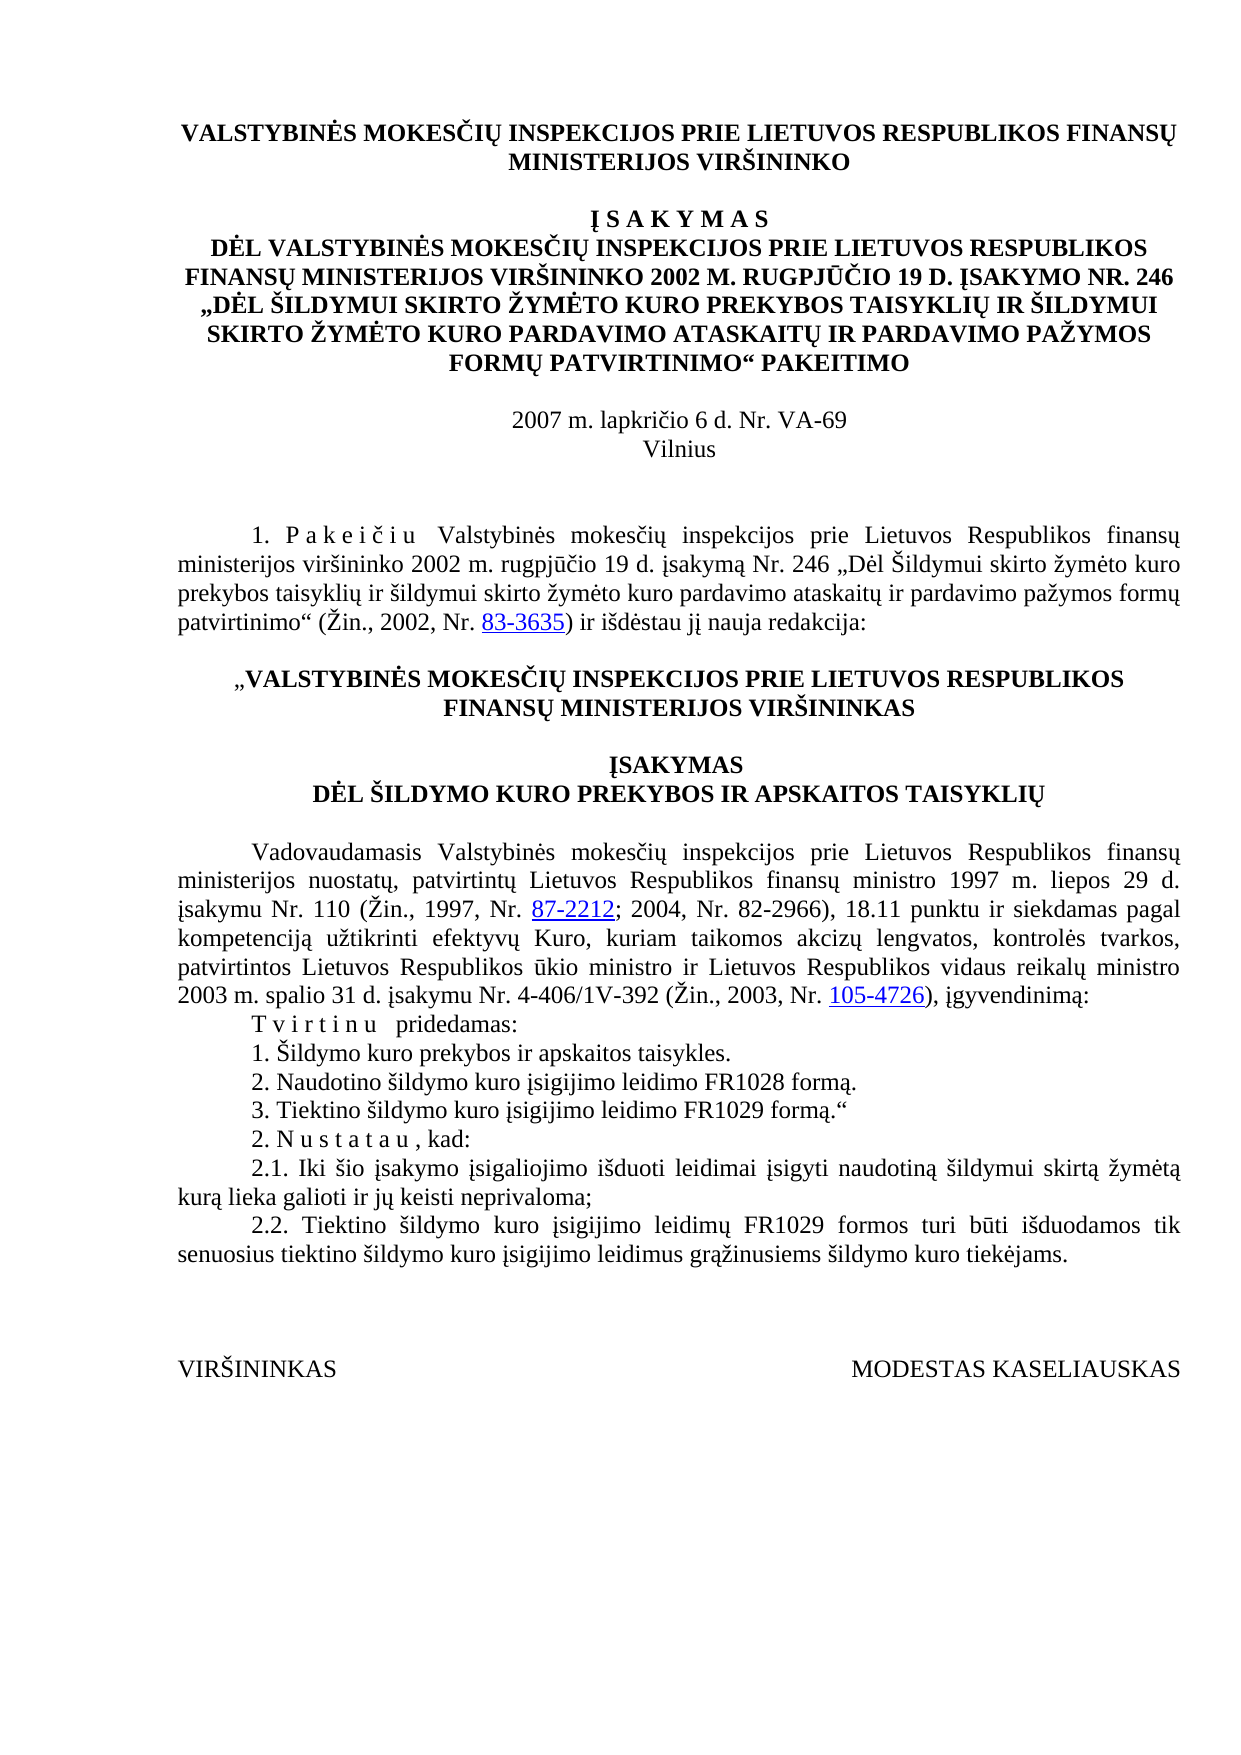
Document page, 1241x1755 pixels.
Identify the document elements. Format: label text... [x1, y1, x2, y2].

text 1. Šildymo kuro prekybos ir apskaitos taisykles. [177, 1038, 1181, 1067]
text 2. Naudotino šildymo kuro įsigijimo leidimo FR1028 formą. [177, 1067, 1181, 1096]
text Vadovaudamasis Valstybinės mokesčių inspekcijos prie Lietuvos Respublikos finansų ministerijos nuostatų, patvirtintų Lietuvos Respublikos finansų ministro 1997 m. liepos 29 d. įsakymu Nr. 110 (Žin., 1997, Nr. 87-2212; 2004, Nr. 82-2966), 18.11 punktu ir siekdamas pagal kompetenciją užtikrinti efektyvų Kuro, kuriam taikomos akcizų lengvatos, kontrolės tvarkos, patvirtintos Lietuvos Respublikos ūkio ministro ir Lietuvos Respublikos vidaus reikalų ministro 2003 m. spalio 31 d. įsakymu Nr. 4-406/1V-392 (Žin., 2003, Nr. 105-4726), įgyvendinimą: [177, 837, 1181, 1009]
text „VALSTYBINĖS MOKESČIŲ INSPEKCIJOS PRIE LIETUVOS RESPUBLIKOS FINANSŲ MINISTERIJOS VIRŠININKAS [177, 664, 1181, 722]
text 1. Pakeičiu Valstybinės mokesčių inspekcijos prie Lietuvos Respublikos finansų ministerijos viršininko 2002 m. rugpjūčio 19 d. įsakymą Nr. 246 „Dėl Šildymui skirto žymėto kuro prekybos taisyklių ir šildymui skirto žymėto kuro pardavimo ataskaitų ir pardavimo pažymos formų patvirtinimo“ (Žin., 2002, Nr. 83-3635) ir išdėstau jį nauja redakcija: [177, 521, 1181, 636]
text VIRŠININKAS MODESTAS KASELIAUSKAS [177, 1354, 1181, 1383]
text 3. Tiektino šildymo kuro įsigijimo leidimo FR1029 formą.“ [177, 1096, 1181, 1124]
text Vilnius [177, 434, 1181, 463]
text 2. Nustatau, kad: [177, 1124, 1181, 1153]
text 2.2. Tiektino šildymo kuro įsigijimo leidimų FR1029 formos turi būti išduodamos tik senuosius tiektino šildymo kuro įsigijimo leidimus grąžinusiems šildymo kuro tiekėjams. [177, 1211, 1181, 1268]
text DĖL ŠILDYMO KURO PREKYBOS IR APSKAITOS TAISYKLIŲ [177, 779, 1181, 808]
text DĖL VALSTYBINĖS MOKESČIŲ INSPEKCIJOS PRIE LIETUVOS RESPUBLIKOS FINANSŲ MINISTERIJOS VIRŠININKO 2002 M. RUGPJŪČIO 19 D. ĮSAKYMO NR. 246 „DĖL ŠILDYMUI SKIRTO ŽYMĖTO KURO PREKYBOS TAISYKLIŲ IR ŠILDYMUI SKIRTO ŽYMĖTO KURO PARDAVIMO ATASKAITŲ IR PARDAVIMO PAŽYMOS FORMŲ PATVIRTINIMO“ PAKEITIMO [177, 233, 1181, 377]
text 2007 m. lapkričio 6 d. Nr. VA-69 [177, 406, 1181, 434]
text VALSTYBINĖS MOKESČIŲ INSPEKCIJOS PRIE LIETUVOS RESPUBLIKOS FINANSŲ MINISTERIJOS VIRŠININKO [177, 118, 1181, 176]
text Tvirtinu pridedamas: [177, 1009, 1181, 1038]
text 2.1. Iki šio įsakymo įsigaliojimo išduoti leidimai įsigyti naudotiną šildymui skirtą žymėtą kurą lieka galioti ir jų keisti neprivaloma; [177, 1153, 1181, 1211]
text Į S A K Y M A S [177, 204, 1181, 233]
text ĮSAKYMAS [177, 751, 1181, 779]
